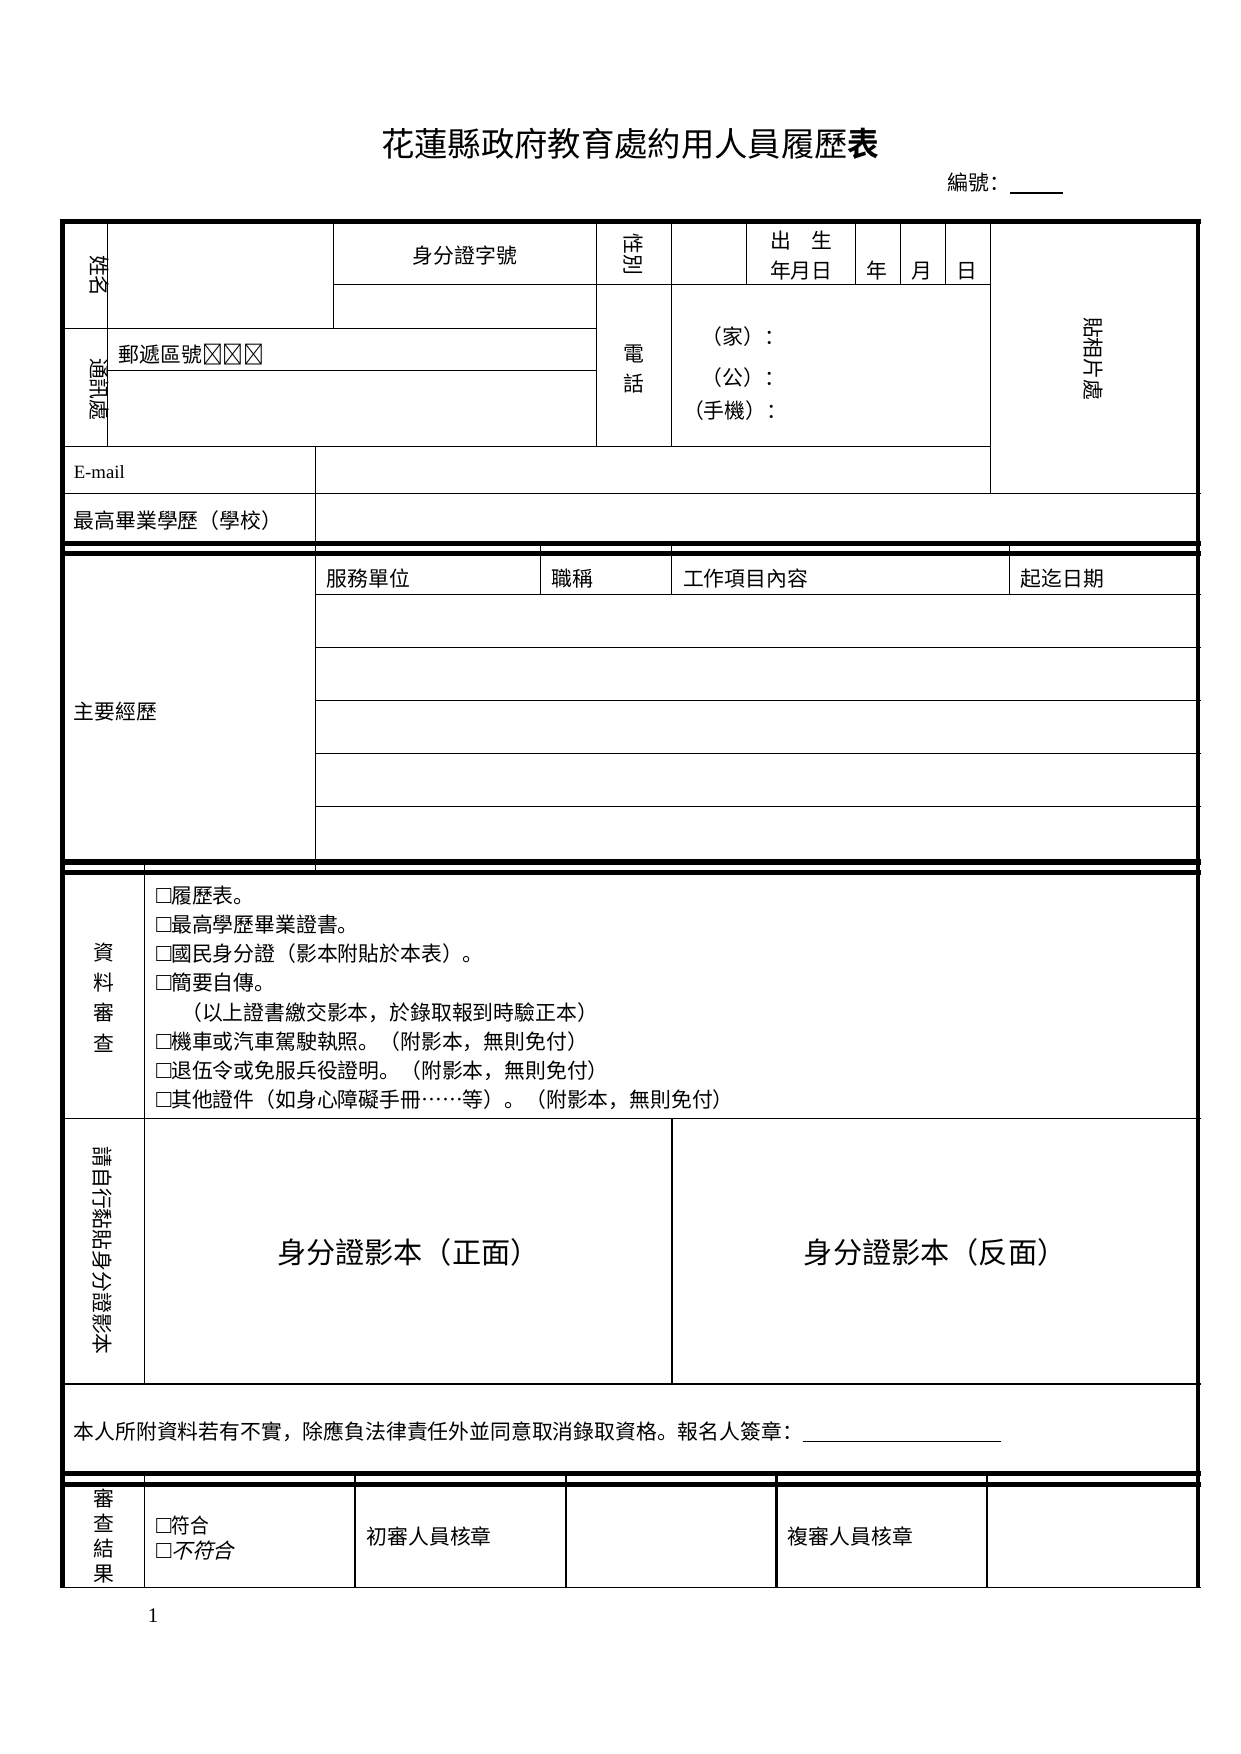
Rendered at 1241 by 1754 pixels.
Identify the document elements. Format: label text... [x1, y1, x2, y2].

table_cell [65, 546, 315, 551]
table_cell 起迄日期 [1010, 556, 1196, 594]
table_cell 職稱 [541, 556, 671, 594]
table_header [108, 224, 333, 328]
table_cell [65, 1476, 144, 1482]
table_cell 初審人員核章 [356, 1487, 565, 1587]
table_cell [316, 595, 1196, 647]
table_cell □符合 □不符合 [145, 1487, 354, 1587]
table_cell 複審人員核章 [778, 1487, 986, 1587]
table_header 貼相片處 [991, 224, 1196, 493]
table_header 月 [901, 224, 945, 284]
table_header 年 [856, 224, 900, 284]
table_cell [108, 371, 596, 446]
table_cell [145, 1476, 354, 1482]
table_cell 身分證影本（反面） [673, 1119, 1196, 1383]
table_cell [316, 701, 1196, 753]
table_cell [316, 648, 1196, 700]
table_cell 郵遞區號 [108, 329, 596, 370]
table_cell 服務單位 [316, 556, 540, 594]
table_cell [778, 1476, 986, 1482]
table_cell [1010, 546, 1196, 551]
table_cell [316, 494, 1196, 541]
text 編號： [148, 166, 1113, 197]
table_cell [672, 546, 1009, 551]
table_cell 主要經歷 [65, 556, 315, 859]
table_cell [334, 285, 596, 328]
table_cell [316, 807, 1196, 859]
table_cell 電話 [597, 285, 671, 446]
table_cell [541, 546, 671, 551]
table_cell [988, 1476, 1196, 1482]
table_cell （家）： （公）： （手機）： [672, 285, 990, 446]
table_cell [316, 546, 540, 551]
table_cell 本人所附資料若有不實，除應負法律責任外並同意取消錄取資格。報名人簽章： [65, 1385, 1196, 1471]
table_cell [316, 754, 1196, 806]
table_cell [316, 447, 990, 493]
text 花蓮縣政府教育處約用人員履歷表 [148, 118, 1113, 166]
table_cell □履歷表。 □最高學歷畢業證書。 □國民身分證（影本附貼於本表）。 □簡要自傳。 （以上證書繳交影本，於錄取報到時驗正本） □機車或汽車駕駛執照。（附影本，無則免付） □退伍令或免服兵役證明。（附影本，無則免付） □其他證件（如身心障礙手冊……等）。（附影本，無則免付） [145, 875, 1196, 1118]
table_cell 最高畢業學歷（學校） [65, 494, 315, 541]
table_header 性別 [597, 224, 671, 284]
table_cell [567, 1476, 775, 1482]
table_cell 身分證影本（正面） [145, 1119, 671, 1383]
table_header 出 生 年月日 [747, 224, 855, 284]
table_cell [356, 1476, 565, 1482]
table_cell E-mail [65, 447, 315, 493]
table_header 日 [946, 224, 990, 284]
table_cell [567, 1487, 775, 1587]
table_header [672, 224, 746, 284]
table_cell [65, 865, 144, 870]
table_cell [988, 1487, 1196, 1587]
table_cell 資 料 審 查 [65, 875, 144, 1118]
table_header 姓名 [65, 224, 107, 328]
table_cell 請自行黏貼身分證影本 [65, 1119, 144, 1383]
table_cell 審 查 結 果 [65, 1487, 144, 1587]
table_header 身分證字號 [334, 224, 596, 284]
table_cell 通訊處 [65, 329, 107, 446]
table_cell [316, 865, 1196, 870]
table_cell 工作項目內容 [672, 556, 1009, 594]
